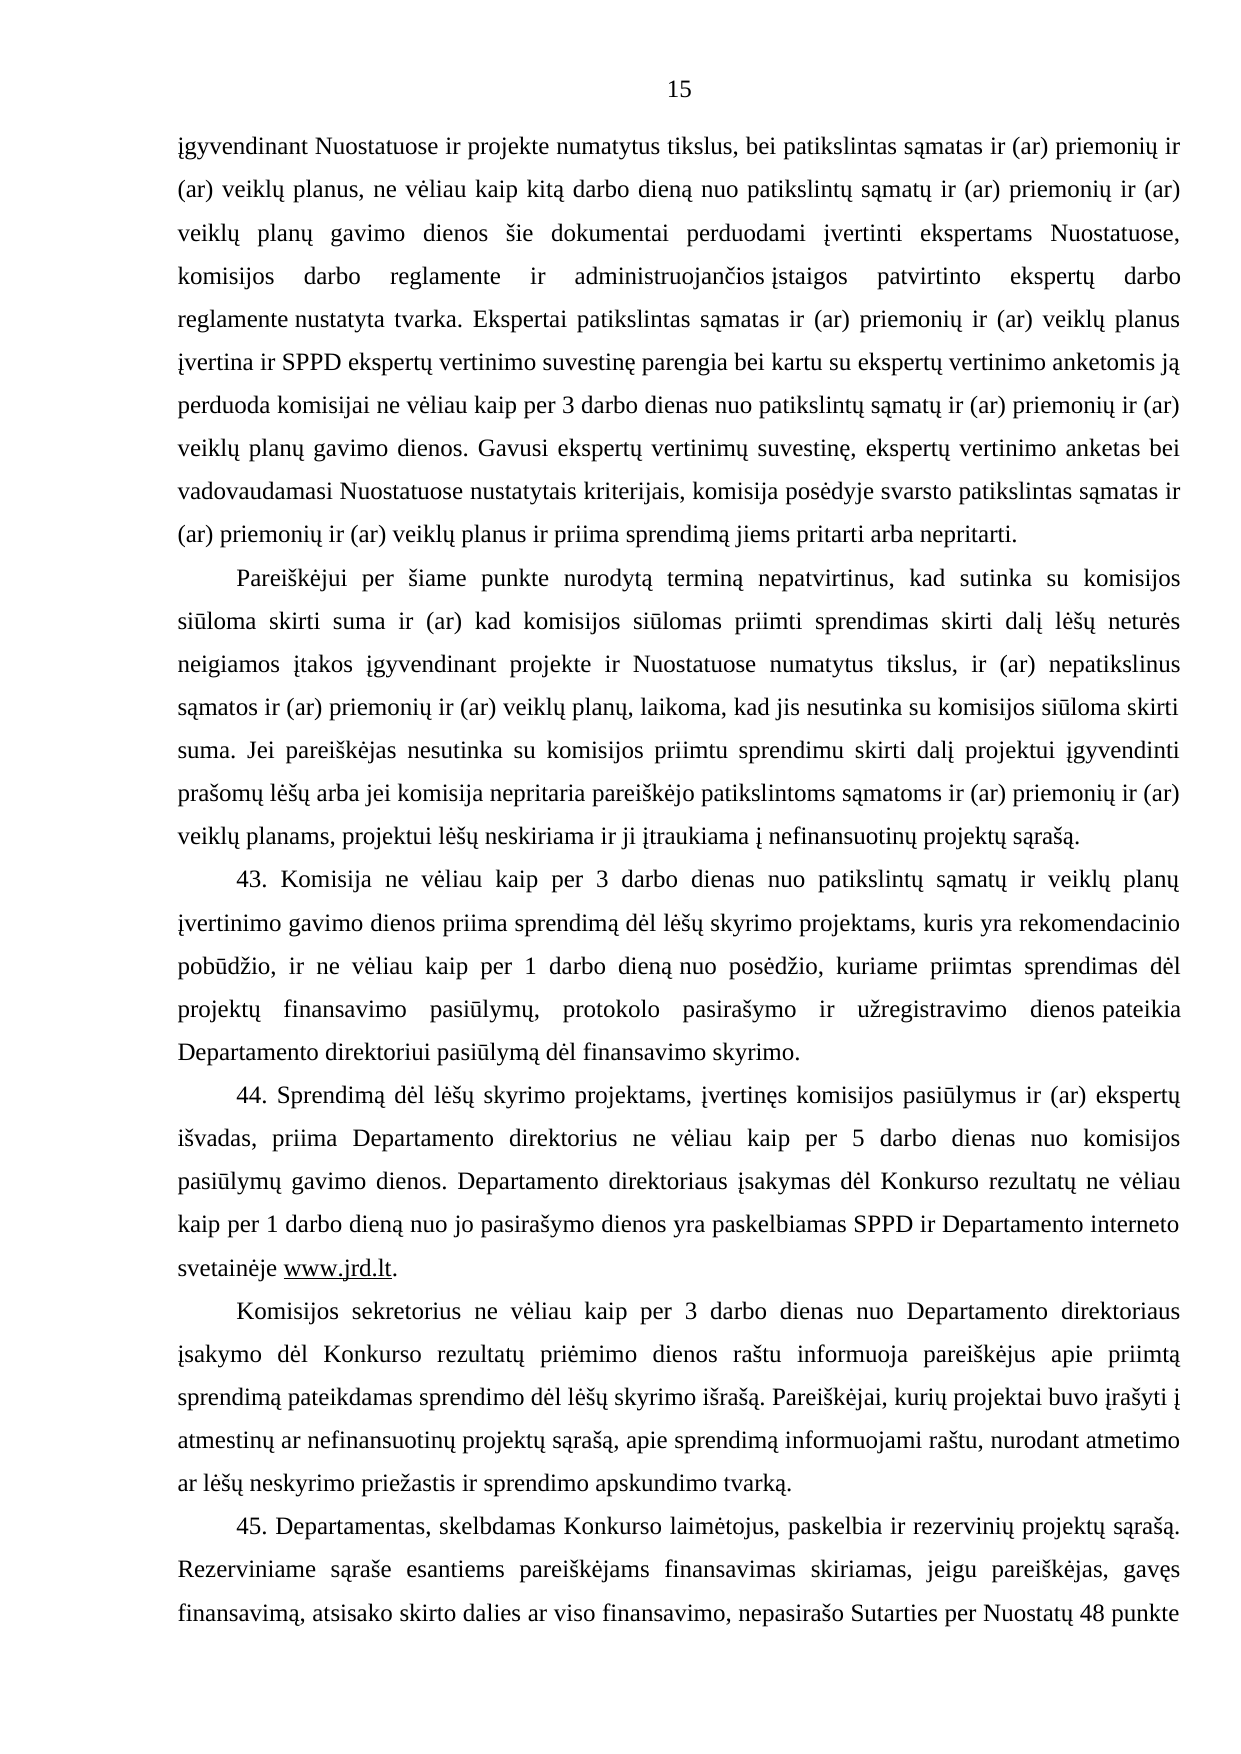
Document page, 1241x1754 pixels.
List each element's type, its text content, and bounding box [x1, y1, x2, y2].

text 43. Komisija ne vėliau kaip per 3 darbo dienas nuo patikslintų sąmatų ir veiklų planų įvertinimo gavimo dienos priima sprendimą dėl lėšų skyrimo projektams, kuris yra rekomendacinio pobūdžio, ir ne vėliau kaip per 1 darbo dieną nuo posėdžio, kuriame priimtas sprendimas dėl projektų finansavimo pasiūlymų, protokolo pasirašymo ir užregistravimo dienos pateikia Departamento direktoriui pasiūlymą dėl finansavimo skyrimo. [177, 864, 1181, 1066]
text įgyvendinant Nuostatuose ir projekte numatytus tikslus, bei patikslintas sąmatas ir (ar) priemonių ir (ar) veiklų planus, ne vėliau kaip kitą darbo dieną nuo patikslintų sąmatų ir (ar) priemonių ir (ar) veiklų planų gavimo dienos šie dokumentai perduodami įvertinti ekspertams Nuostatuose, komisijos darbo reglamente ir administruojančios įstaigos patvirtinto ekspertų darbo reglamente nustatyta tvarka. Ekspertai patikslintas sąmatas ir (ar) priemonių ir (ar) veiklų planus įvertina ir SPPD ekspertų vertinimo suvestinę parengia bei kartu su ekspertų vertinimo anketomis ją perduoda komisijai ne vėliau kaip per 3 darbo dienas nuo patikslintų sąmatų ir (ar) priemonių ir (ar) veiklų planų gavimo dienos. Gavusi ekspertų vertinimų suvestinę, ekspertų vertinimo anketas bei vadovaudamasi Nuostatuose nustatytais kriterijais, komisija posėdyje svarsto patikslintas sąmatas ir (ar) priemonių ir (ar) veiklų planus ir priima sprendimą jiems pritarti arba nepritarti. [177, 131, 1181, 548]
text Komisijos sekretorius ne vėliau kaip per 3 darbo dienas nuo Departamento direktoriaus įsakymo dėl Konkurso rezultatų priėmimo dienos raštu informuoja pareiškėjus apie priimtą sprendimą pateikdamas sprendimo dėl lėšų skyrimo išrašą. Pareiškėjai, kurių projektai buvo įrašyti į atmestinų ar nefinansuotinų projektų sąrašą, apie sprendimą informuojami raštu, nurodant atmetimo ar lėšų neskyrimo priežastis ir sprendimo apskundimo tvarką. [177, 1296, 1181, 1497]
text Pareiškėjui per šiame punkte nurodytą terminą nepatvirtinus, kad sutinka su komisijos siūloma skirti suma ir (ar) kad komisijos siūlomas priimti sprendimas skirti dalį lėšų neturės neigiamos įtakos įgyvendinant projekte ir Nuostatuose numatytus tikslus, ir (ar) nepatikslinus sąmatos ir (ar) priemonių ir (ar) veiklų planų, laikoma, kad jis nesutinka su komisijos siūloma skirti suma. Jei pareiškėjas nesutinka su komisijos priimtu sprendimu skirti dalį projektui įgyvendinti prašomų lėšų arba jei komisija nepritaria pareiškėjo patikslintoms sąmatoms ir (ar) priemonių ir (ar) veiklų planams, projektui lėšų neskiriama ir ji įtraukiama į nefinansuotinų projektų sąrašą. [177, 563, 1181, 850]
text 44. Sprendimą dėl lėšų skyrimo projektams, įvertinęs komisijos pasiūlymus ir (ar) ekspertų išvadas, priima Departamento direktorius ne vėliau kaip per 5 darbo dienas nuo komisijos pasiūlymų gavimo dienos. Departamento direktoriaus įsakymas dėl Konkurso rezultatų ne vėliau kaip per 1 darbo dieną nuo jo pasirašymo dienos yra paskelbiamas SPPD ir Departamento interneto svetainėje www.jrd.lt. [177, 1080, 1181, 1281]
text 45. Departamentas, skelbdamas Konkurso laimėtojus, paskelbia ir rezervinių projektų sąrašą. Rezerviniame sąraše esantiems pareiškėjams finansavimas skiriamas, jeigu pareiškėjas, gavęs finansavimą, atsisako skirto dalies ar viso finansavimo, nepasirašo Sutarties per Nuostatų 48 punkte [177, 1511, 1181, 1626]
